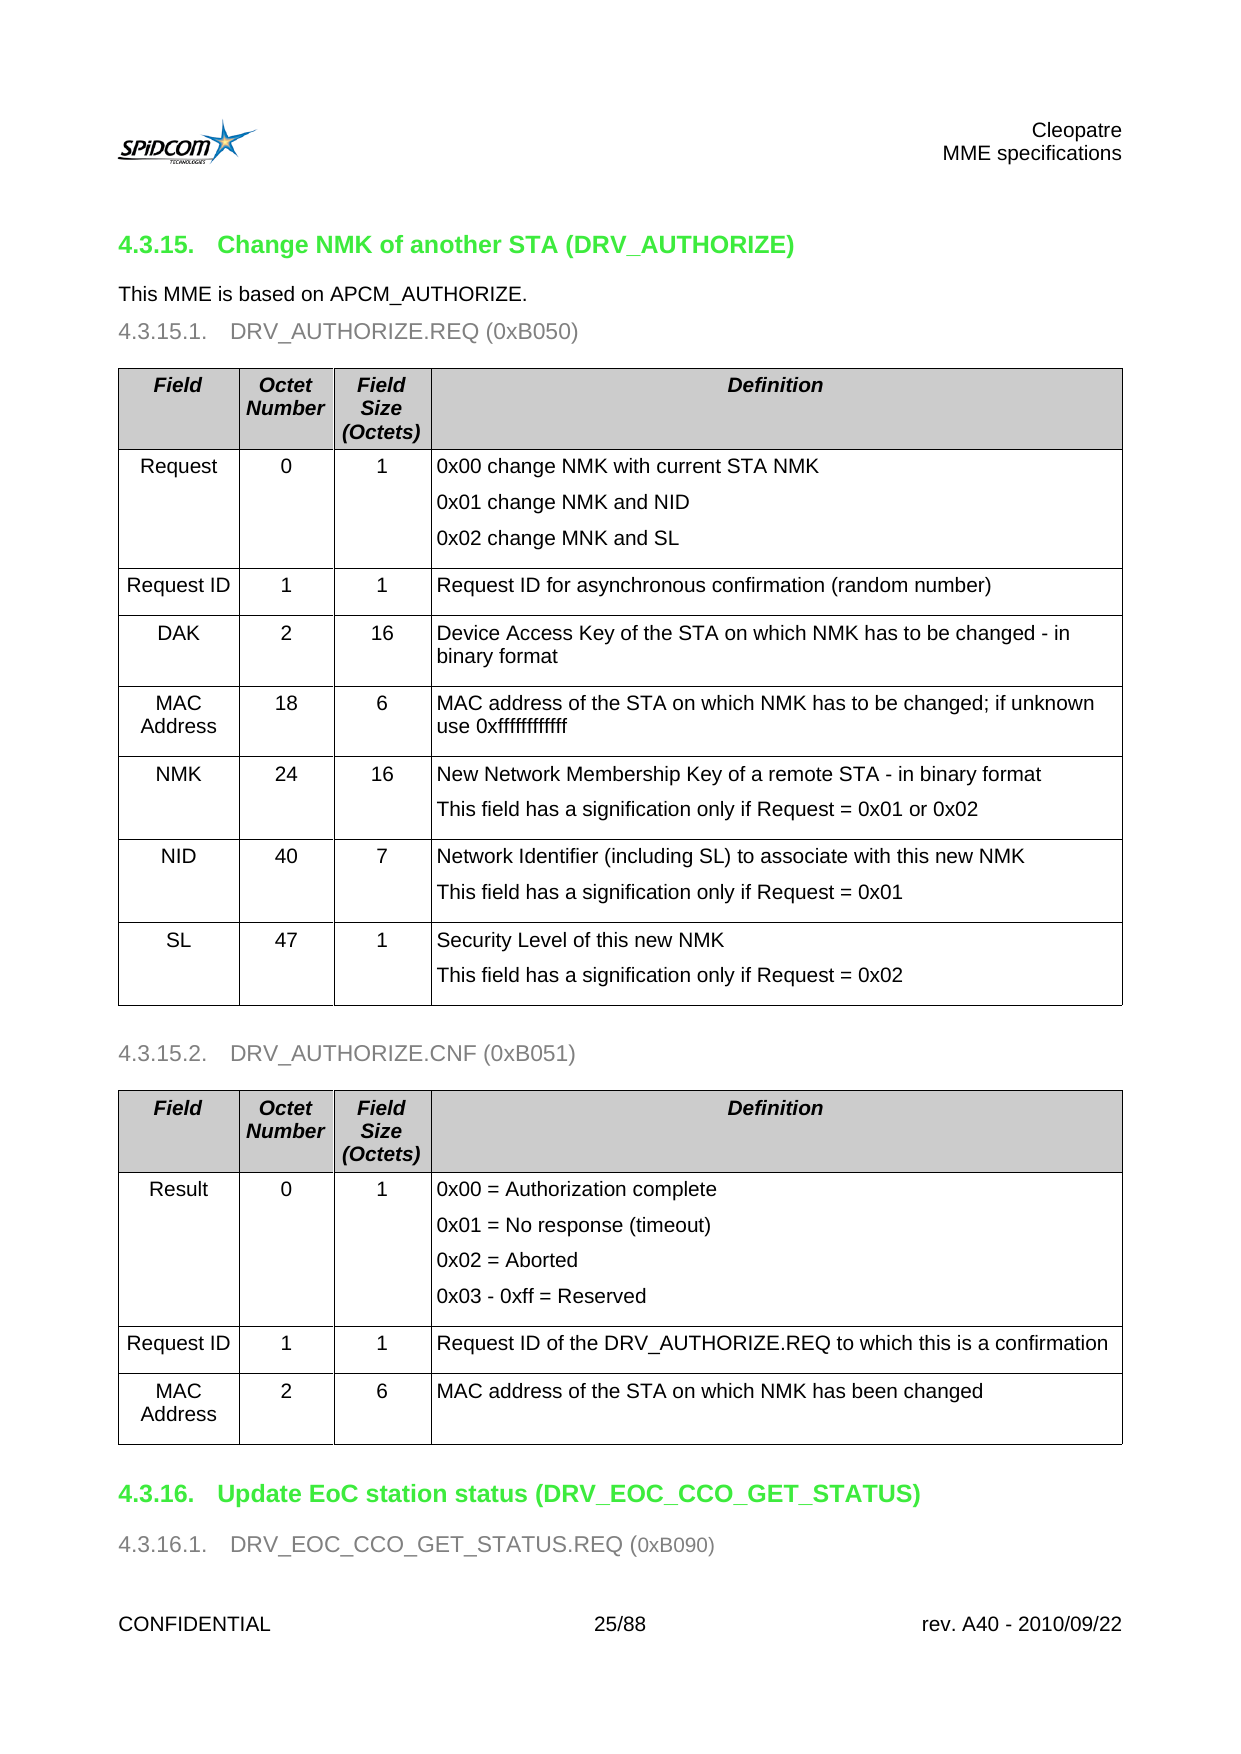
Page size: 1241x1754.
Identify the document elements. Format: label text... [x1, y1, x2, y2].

table_header Definition [432, 1091, 1122, 1172]
table_cell MAC address of the STA on which NMK has to be changed; if unknown use 0xffffffffffff [432, 687, 1122, 756]
table_cell 40 [240, 840, 333, 922]
table_cell DAK [119, 616, 239, 686]
subtitle DRV_EOC_CCO_GET_STATUS.REQ (0xB090) [118, 1531, 1122, 1557]
table_header Field [119, 369, 239, 449]
table_cell Request ID [119, 569, 239, 615]
table_header Octet Number [240, 369, 333, 449]
table_cell MAC Address [119, 1374, 239, 1444]
subtitle DRV_AUTHORIZE.CNF (0xB051) [118, 1041, 1122, 1067]
table_cell Request ID [119, 1327, 239, 1373]
picture [117, 118, 258, 165]
table_cell 1 [335, 923, 431, 1005]
table_cell 0 [240, 1173, 333, 1326]
table_cell Network Identifier (including SL) to associate with this new NMK This field has a signification only if Request = 0x01 [432, 840, 1122, 922]
table_cell 1 [240, 1327, 333, 1373]
table_header Octet Number [240, 1091, 333, 1172]
table_cell 6 [335, 687, 431, 756]
table_cell NID [119, 840, 239, 922]
table_header Field Size (Octets) [335, 369, 431, 449]
table_cell Request [119, 450, 239, 568]
table_cell MAC Address [119, 687, 239, 756]
table_cell Request ID for asynchronous confirmation (random number) [432, 569, 1122, 615]
table_cell 1 [240, 569, 333, 615]
table_cell 1 [335, 569, 431, 615]
table_cell 0x00 change NMK with current STA NMK 0x01 change NMK and NID 0x02 change MNK and SL [432, 450, 1122, 568]
table_cell Request ID of the DRV_AUTHORIZE.REQ to which this is a confirmation [432, 1327, 1122, 1373]
table_cell 0x00 = Authorization complete 0x01 = No response (timeout) 0x02 = Aborted 0x03 - 0xff = Reserved [432, 1173, 1122, 1326]
text This MME is based on APCM_AUTHORIZE. [118, 283, 1122, 306]
table_cell 6 [335, 1374, 431, 1444]
table_header Definition [432, 369, 1122, 449]
table_cell Security Level of this new NMK This field has a signification only if Request = 0x02 [432, 923, 1122, 1005]
table_cell Device Access Key of the STA on which NMK has to be changed - in binary format [432, 616, 1122, 686]
table_cell 47 [240, 923, 333, 1005]
table_cell 1 [335, 1327, 431, 1373]
table_cell 24 [240, 757, 333, 839]
subtitle Update EoC station status (DRV_EOC_CCO_GET_STATUS) [118, 1480, 1122, 1508]
table_cell 0 [240, 450, 333, 568]
table_header Field [119, 1091, 239, 1172]
subtitle Change NMK of another STA (DRV_AUTHORIZE) [118, 231, 1122, 259]
table_cell 1 [335, 450, 431, 568]
table_cell Result [119, 1173, 239, 1326]
table_cell NMK [119, 757, 239, 839]
table_cell 18 [240, 687, 333, 756]
table_cell 16 [335, 616, 431, 686]
subtitle DRV_AUTHORIZE.REQ (0xB050) [118, 319, 1122, 344]
table_cell 2 [240, 1374, 333, 1444]
table_cell MAC address of the STA on which NMK has been changed [432, 1374, 1122, 1444]
table_cell 1 [335, 1173, 431, 1326]
table_cell 2 [240, 616, 333, 686]
table_header Field Size (Octets) [335, 1091, 431, 1172]
table_cell New Network Membership Key of a remote STA - in binary format This field has a signification only if Request = 0x01 or 0x02 [432, 757, 1122, 839]
table_cell SL [119, 923, 239, 1005]
table_cell 16 [335, 757, 431, 839]
table_cell 7 [335, 840, 431, 922]
